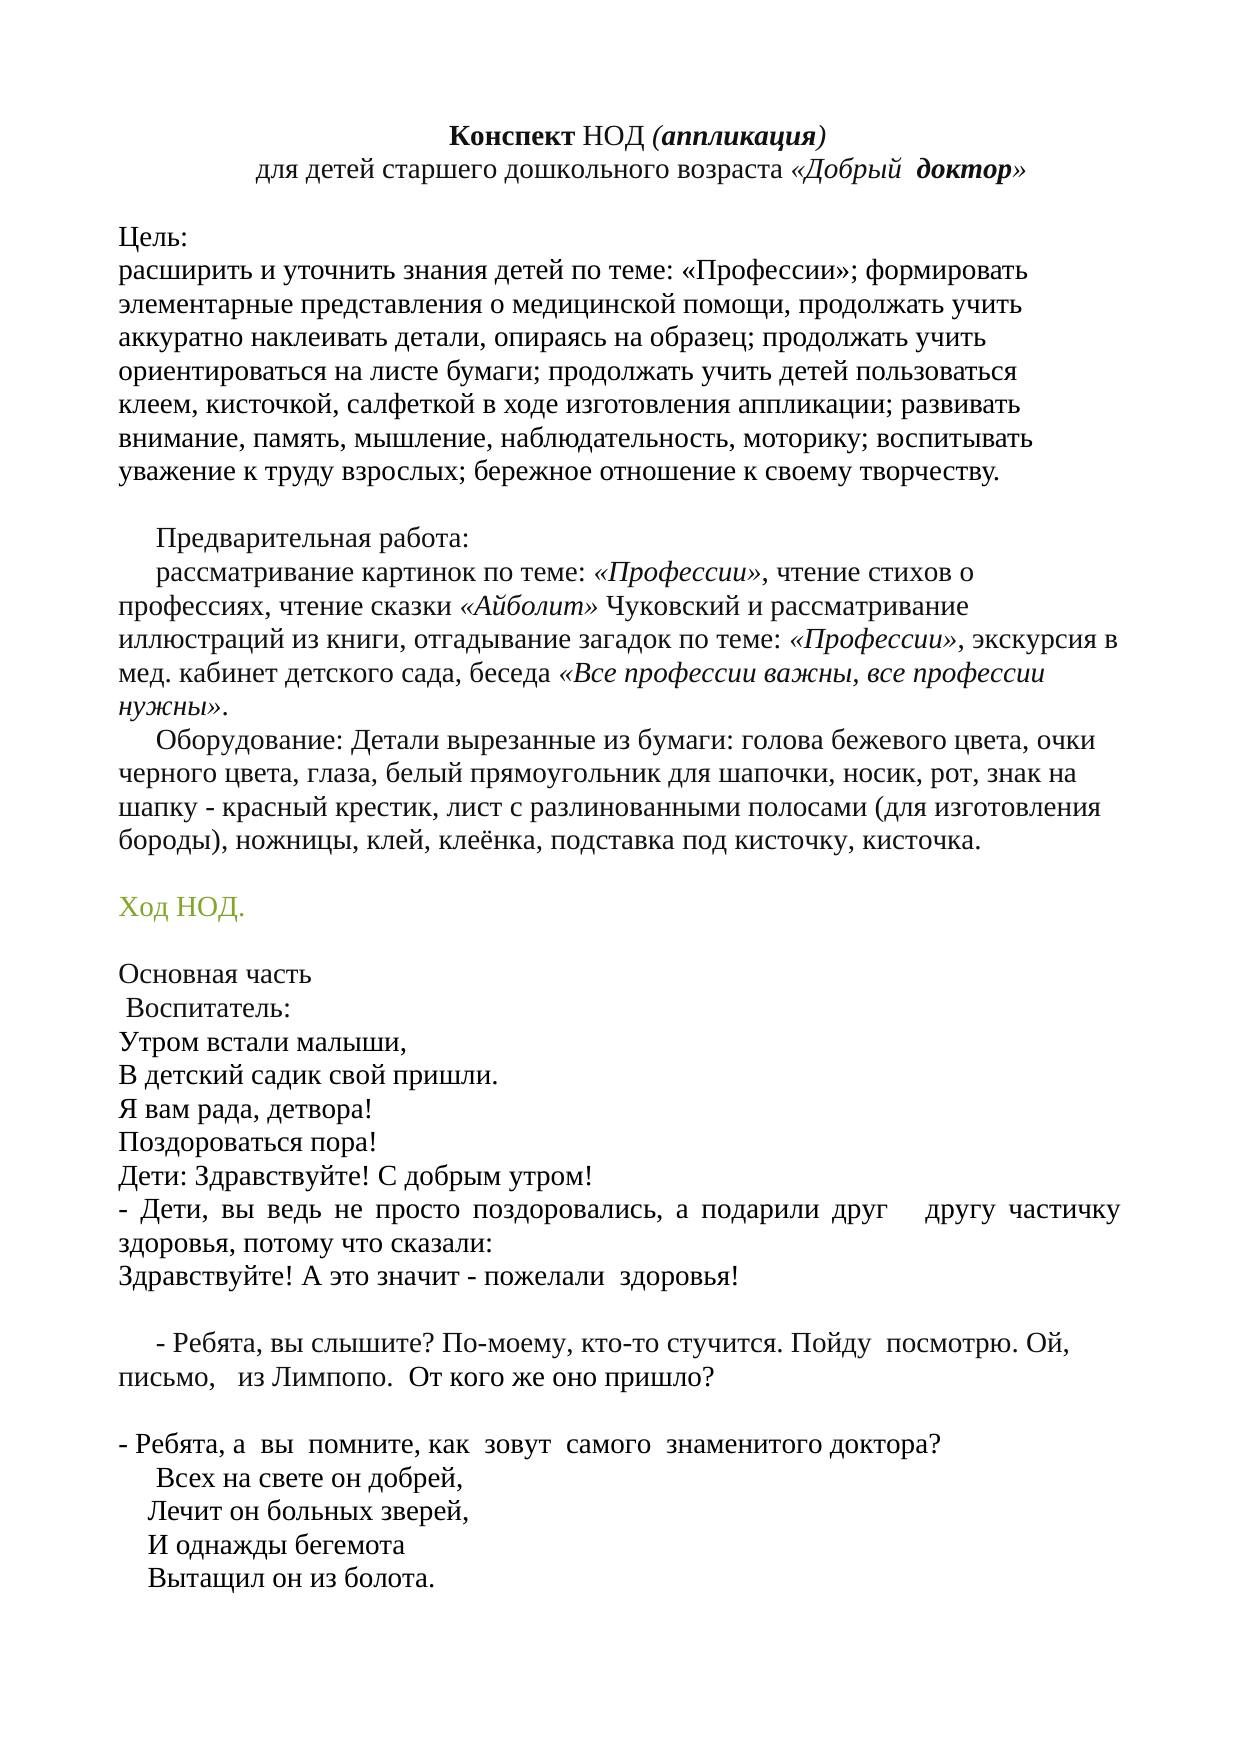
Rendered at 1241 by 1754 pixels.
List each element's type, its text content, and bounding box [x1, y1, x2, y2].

text - Ребята, вы слышите? По-моему, кто-то стучится. Пойду посмотрю. Ой, письмо, из Лимпопо. От кого же оно пришло? [118, 1326, 1122, 1393]
text для детей старшего дошкольного возраста «Добрый доктор» [118, 152, 1122, 185]
text Поздороваться пора! [118, 1124, 1122, 1158]
text уважение к труду взрослых; бережное отношение к своему творчеству. [118, 453, 1122, 487]
text В детский садик свой пришли. [118, 1057, 1122, 1091]
text внимание, память, мышление, наблюдательность, моторику; воспитывать [118, 420, 1122, 453]
text Основная часть [118, 957, 1122, 990]
text Здравствуйте! А это значит - пожелали здоровья! [118, 1258, 1122, 1292]
text Дети: Здравствуйте! С добрым утром! [118, 1158, 1122, 1191]
text Ход НОД. [118, 889, 1122, 923]
text клеем, кисточкой, салфеткой в ходе изготовления аппликации; развивать [118, 386, 1122, 420]
text Предварительная работа: [118, 521, 1122, 554]
text Я вам рада, детвора! [118, 1091, 1122, 1124]
text рассматривание картинок по теме: «Профессии», чтение стихов о профессиях, чтение сказки «Айболит» Чуковский и рассматривание иллюстраций из книги, отгадывание загадок по теме: «Профессии», экскурсия в мед. кабинет детского сада, беседа «Все профессии важны, все профессии нужны». [118, 554, 1122, 722]
text Воспитатель: [118, 990, 1122, 1024]
text - Дети, вы ведь не просто поздоровались, а подарили друг другу частичку здоровья, потому что сказали: [118, 1191, 1122, 1258]
text аккуратно наклеивать детали, опираясь на образец; продолжать учить [118, 319, 1122, 353]
text элементарные представления о медицинской помощи, продолжать учить [118, 286, 1122, 319]
text Конспект НОД (аппликация) [118, 118, 1122, 152]
text Цель: [118, 219, 1122, 252]
text расширить и уточнить знания детей по теме: «Профессии»; формировать [118, 252, 1122, 286]
text Всех на свете он добрей, Лечит он больных зверей, И однажды бегемота Вытащил он из болота. [118, 1460, 1122, 1594]
text ориентироваться на листе бумаги; продолжать учить детей пользоваться [118, 353, 1122, 386]
text Утром встали малыши, [118, 1024, 1122, 1057]
text Оборудование: Детали вырезанные из бумаги: голова бежевого цвета, очки черного цвета, глаза, белый прямоугольник для шапочки, носик, рот, знак на шапку - красный крестик, лист с разлинованными полосами (для изготовления бороды), ножницы, клей, клеёнка, подставка под кисточку, кисточка. [118, 722, 1122, 856]
text - Ребята, а вы помните, как зовут самого знаменитого доктора? [118, 1426, 1122, 1460]
